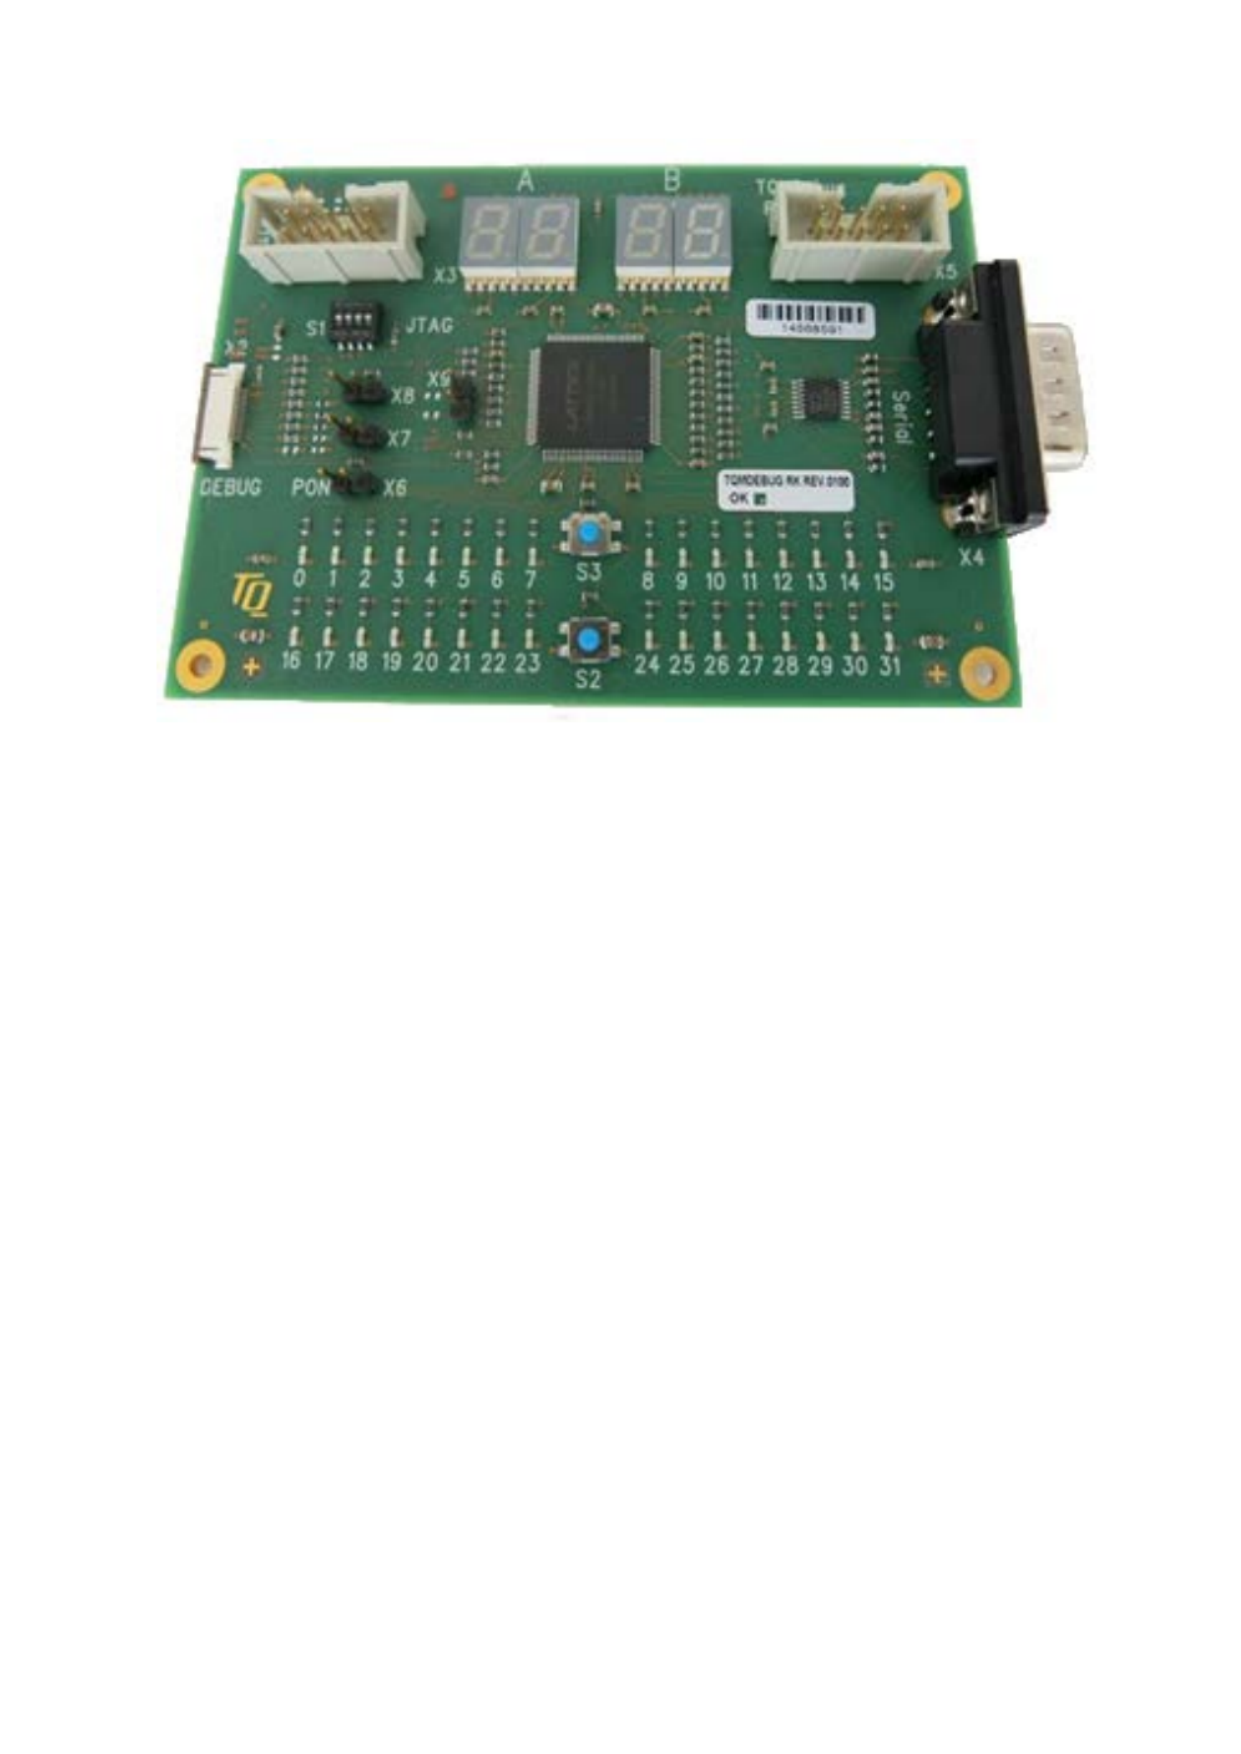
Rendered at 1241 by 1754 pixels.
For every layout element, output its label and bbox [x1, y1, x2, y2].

picture [118, 118, 1119, 741]
